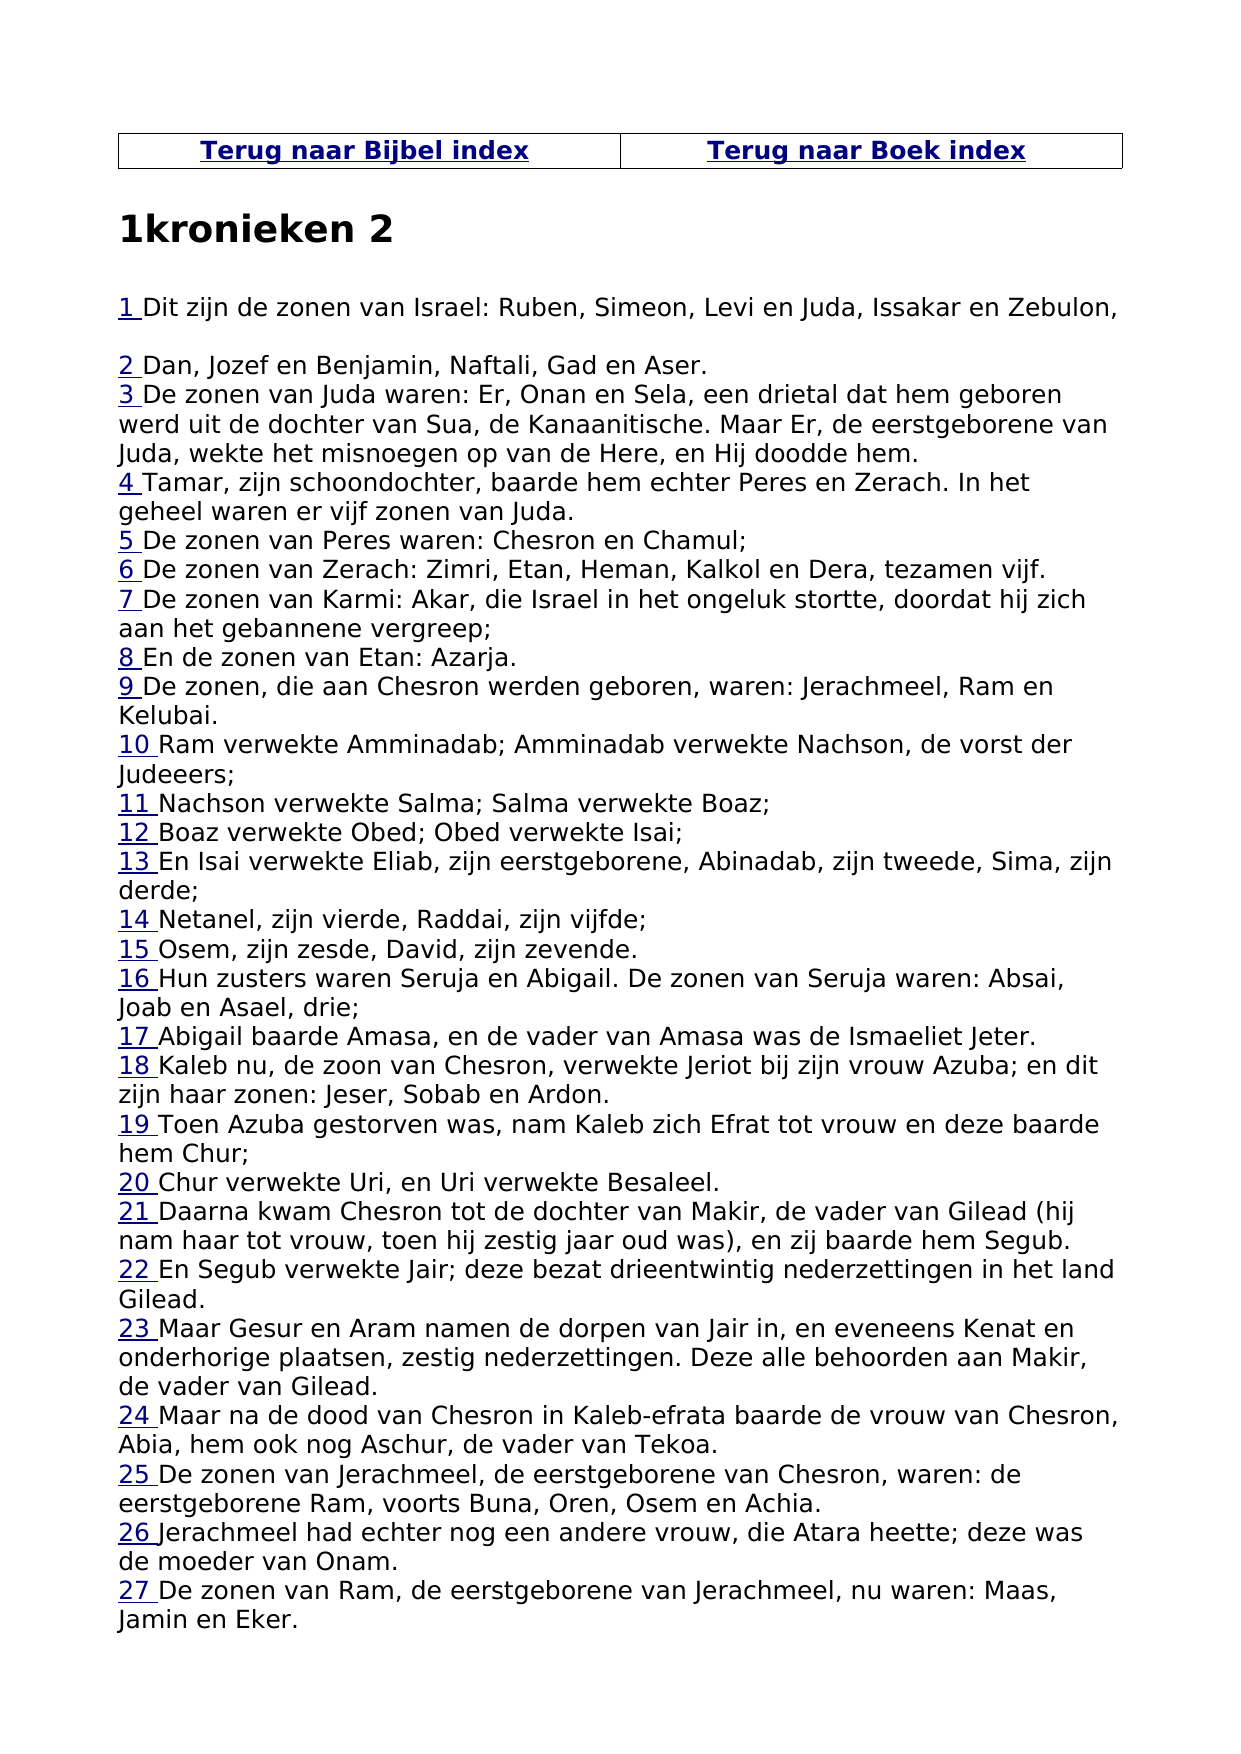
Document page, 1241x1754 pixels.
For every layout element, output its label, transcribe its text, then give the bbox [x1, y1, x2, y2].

table_header Terug naar Boek index [621, 134, 1122, 168]
subtitle 1kronieken 2 [118, 208, 1122, 252]
text 1 Dit zijn de zonen van Israel: Ruben, Simeon, Levi en Juda, Issakar en Zebulon, 2 Dan, Jozef en Benjamin, Naftali, Gad en Aser. 3 De zonen van Juda waren: Er, Onan en Sela, een drietal dat hem geboren werd uit de dochter van Sua, de Kanaanitische. Maar Er, de eerstgeborene van Juda, wekte het misnoegen op van de Here, en Hij doodde hem. 4 Tamar, zijn schoondochter, baarde hem echter Peres en Zerach. In het geheel waren er vijf zonen van Juda. 5 De zonen van Peres waren: Chesron en Chamul; 6 De zonen van Zerach: Zimri, Etan, Heman, Kalkol en Dera, tezamen vijf. 7 De zonen van Karmi: Akar, die Israel in het ongeluk stortte, doordat hij zich aan het gebannene vergreep; 8 En de zonen van Etan: Azarja. 9 De zonen, die aan Chesron werden geboren, waren: Jerachmeel, Ram en Kelubai. 10 Ram verwekte Amminadab; Amminadab verwekte Nachson, de vorst der Judeeers; 11 Nachson verwekte Salma; Salma verwekte Boaz; 12 Boaz verwekte Obed; Obed verwekte Isai; 13 En Isai verwekte Eliab, zijn eerstgeborene, Abinadab, zijn tweede, Sima, zijn derde; 14 Netanel, zijn vierde, Raddai, zijn vijfde; 15 Osem, zijn zesde, David, zijn zevende. 16 Hun zusters waren Seruja en Abigail. De zonen van Seruja waren: Absai, Joab en Asael, drie; 17 Abigail baarde Amasa, en de vader van Amasa was de Ismaeliet Jeter. 18 Kaleb nu, de zoon van Chesron, verwekte Jeriot bij zijn vrouw Azuba; en dit zijn haar zonen: Jeser, Sobab en Ardon. 19 Toen Azuba gestorven was, nam Kaleb zich Efrat tot vrouw en deze baarde hem Chur; 20 Chur verwekte Uri, en Uri verwekte Besaleel. 21 Daarna kwam Chesron tot de dochter van Makir, de vader van Gilead (hij nam haar tot vrouw, toen hij zestig jaar oud was), en zij baarde hem Segub. 22 En Segub verwekte Jair; deze bezat drieentwintig nederzettingen in het land Gilead. 23 Maar Gesur en Aram namen de dorpen van Jair in, en eveneens Kenat en onderhorige plaatsen, zestig nederzettingen. Deze alle behoorden aan Makir, de vader van Gilead. 24 Maar na de dood van Chesron in Kaleb-efrata baarde de vrouw van Chesron, Abia, hem ook nog Aschur, de vader van Tekoa. 25 De zonen van Jerachmeel, de eerstgeborene van Chesron, waren: de eerstgeborene Ram, voorts Buna, Oren, Osem en Achia. 26 Jerachmeel had echter nog een andere vrouw, die Atara heette; deze was de moeder van Onam. 27 De zonen van Ram, de eerstgeborene van Jerachmeel, nu waren: Maas, Jamin en Eker. [118, 264, 1122, 1635]
table_header Terug naar Bijbel index [119, 134, 620, 168]
